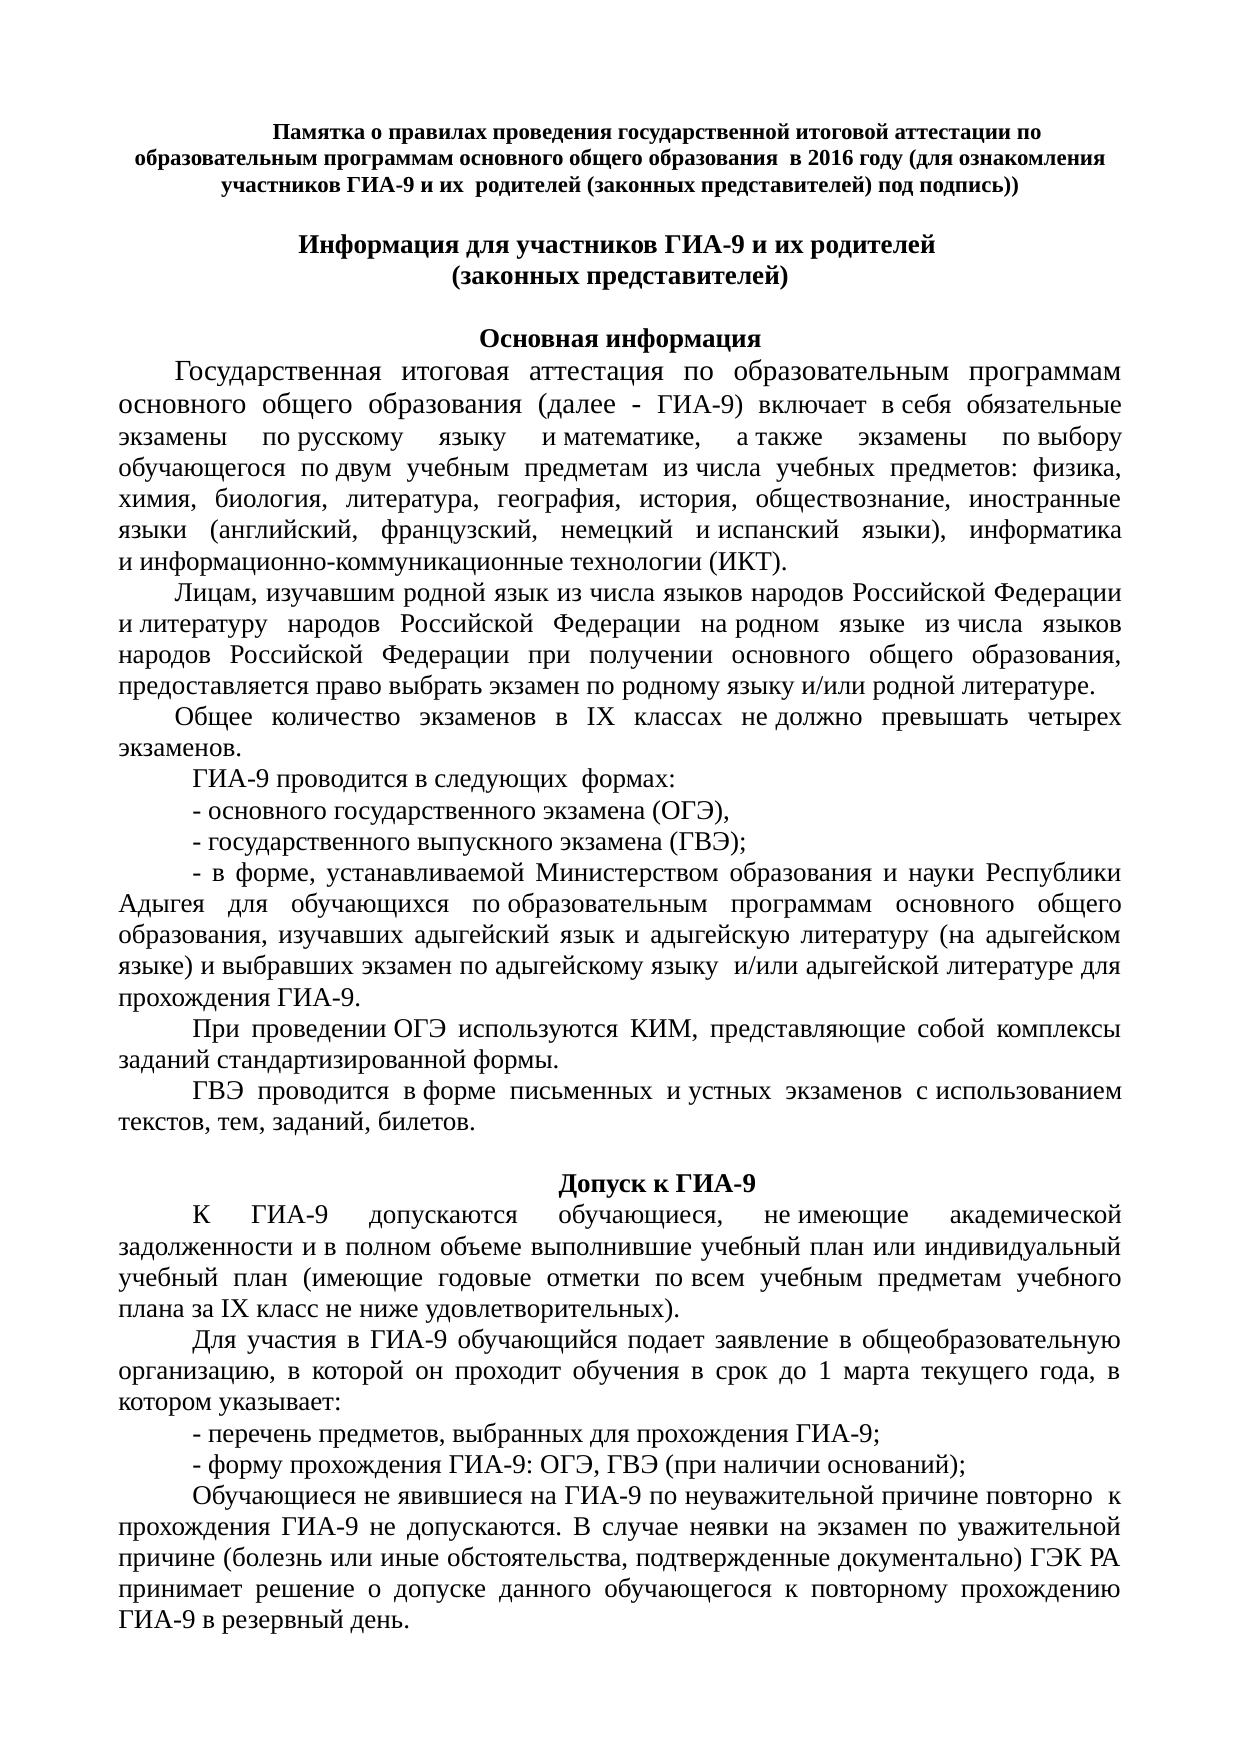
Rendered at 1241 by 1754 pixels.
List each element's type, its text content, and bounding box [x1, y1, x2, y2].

text - основного государственного экзамена (ОГЭ), [118, 794, 1122, 825]
text Общее количество экзаменов в IX классах не должно превышать четырех экзаменов. [118, 700, 1122, 763]
text (законных представителей) [118, 259, 1122, 291]
text Основная информация [118, 322, 1122, 353]
text - государственного выпускного экзамена (ГВЭ); [118, 825, 1122, 856]
text - в форме, устанавливаемой Министерством образования и науки Республики Адыгея для обучающихся по образовательным программам основного общего образования, изучавших адыгейский язык и адыгейскую литературу (на адыгейском языке) и выбравших экзамен по адыгейскому языку и/или адыгейской литературе для прохождения ГИА-9. [118, 856, 1122, 1012]
text К ГИА-9 допускаются обучающиеся, не имеющие академической задолженности и в полном объеме выполнившие учебный план или индивидуальный учебный план (имеющие годовые отметки по всем учебным предметам учебного плана за IX класс не ниже удовлетворительных). [118, 1199, 1122, 1323]
text Информация для участников ГИА-9 и их родителей [118, 228, 1122, 259]
text При проведении ОГЭ используются КИМ, представляющие собой комплексы заданий стандартизированной формы. [118, 1012, 1122, 1074]
text ГИА-9 проводится в следующих формах: [118, 763, 1122, 794]
text Обучающиеся не явившиеся на ГИА-9 по неуважительной причине повторно к прохождения ГИА-9 не допускаются. В случае неявки на экзамен по уважительной причине (болезнь или иные обстоятельства, подтвержденные документально) ГЭК РА принимает решение о допуске данного обучающегося к повторному прохождению ГИА-9 в резервный день. [118, 1479, 1122, 1635]
text Лицам, изучавшим родной язык из числа языков народов Российской Федерации и литературу народов Российской Федерации на родном языке из числа языков народов Российской Федерации при получении основного общего образования, предоставляется право выбрать экзамен по родному языку и/или родной литературе. [118, 576, 1122, 700]
text Для участия в ГИА-9 обучающийся подает заявление в общеобразовательную организацию, в которой он проходит обучения в срок до 1 марта текущего года, в котором указывает: [118, 1323, 1122, 1417]
text - перечень предметов, выбранных для прохождения ГИА-9; [118, 1417, 1122, 1448]
subtitle Памятка о правилах проведения государственной итоговой аттестации по образовательным программам основного общего образования в 2016 году (для ознакомления участников ГИА-9 и их родителей (законных представителей) под подпись)) [118, 118, 1122, 197]
text Допуск к ГИА-9 [118, 1167, 1122, 1199]
text Государственная итоговая аттестация по образовательным программам основного общего образования (далее - ГИА-9) включает в себя обязательные экзамены по русскому языку и математике, а также экзамены по выбору обучающегося по двум учебным предметам из числа учебных предметов: физика, химия, биология, литература, география, история, обществознание, иностранные языки (английский, французский, немецкий и испанский языки), информатика и информационно-коммуникационные технологии (ИКТ). [118, 353, 1122, 576]
text ГВЭ проводится в форме письменных и устных экзаменов с использованием текстов, тем, заданий, билетов. [118, 1074, 1122, 1136]
text - форму прохождения ГИА-9: ОГЭ, ГВЭ (при наличии оснований); [118, 1448, 1122, 1479]
